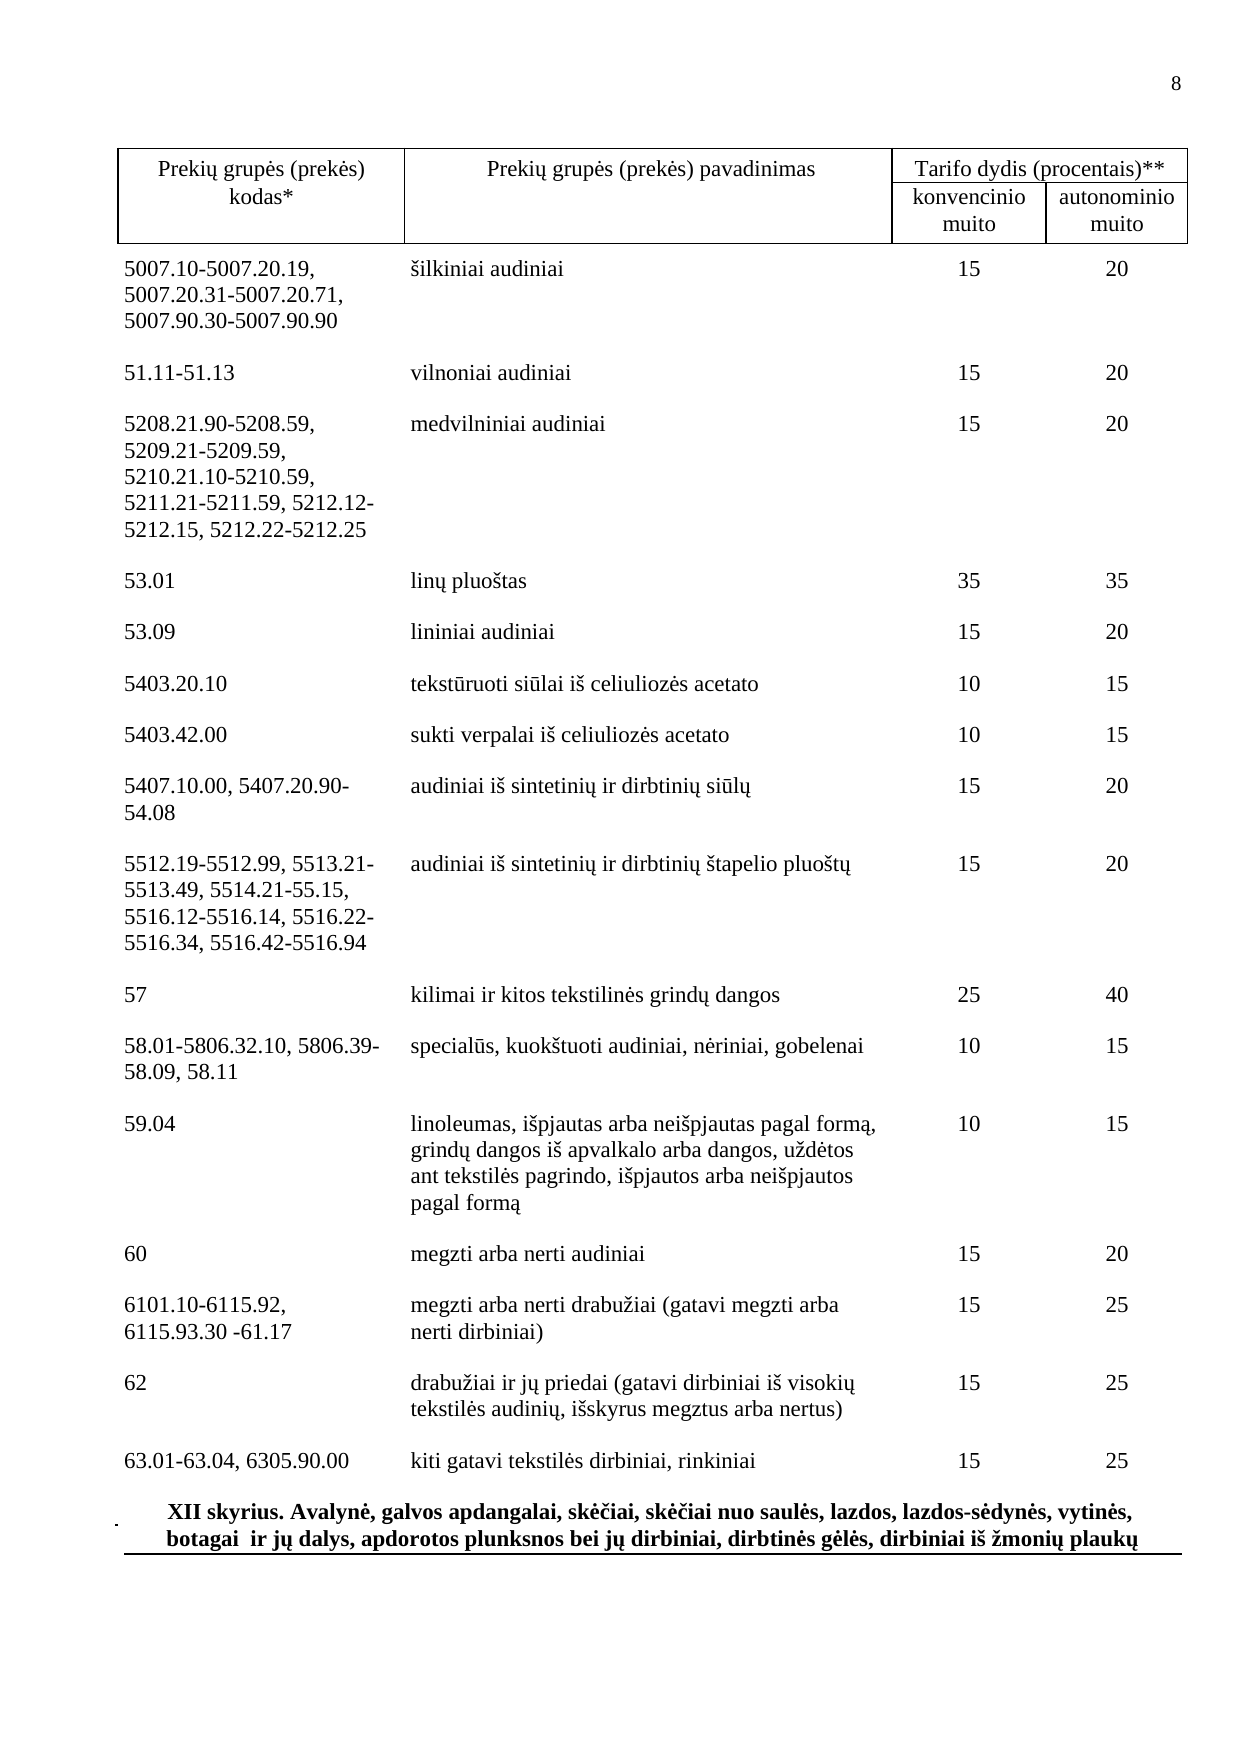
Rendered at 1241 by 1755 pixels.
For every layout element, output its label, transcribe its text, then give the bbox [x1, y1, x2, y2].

table_cell 20 [1046, 1228, 1187, 1279]
table_cell audiniai iš sintetinių ir dirbtinių štapelio pluoštų [405, 838, 892, 968]
table_cell tekstūruoti siūlai iš celiuliozės acetato [405, 657, 892, 709]
table_cell 57 [118, 968, 404, 1019]
table_cell 15 [892, 346, 1046, 398]
table_cell 25 [1046, 1434, 1187, 1486]
table_cell medvilniniai audiniai [405, 398, 892, 554]
table_cell 20 [1046, 606, 1187, 657]
table_cell specialūs, kuokštuoti audiniai, nėriniai, gobelenai [405, 1020, 892, 1097]
table_cell sukti verpalai iš celiuliozės acetato [405, 709, 892, 760]
table_cell 20 [1046, 244, 1187, 346]
table_header Prekių grupės (prekės) [119, 149, 404, 182]
table_cell linų pluoštas [405, 555, 892, 606]
table_cell 20 [1046, 760, 1187, 838]
table_cell 53.01 [118, 555, 404, 606]
table_cell 20 [1046, 346, 1187, 398]
table_cell 15 [1046, 1097, 1187, 1228]
table_cell XII skyrius. Avalynė, galvos apdangalai, skėčiai, skėčiai nuo saulės, lazdos, lazdos-sėdynės, vytinės, botagai ir jų dalys, apdorotos plunksnos bei jų dirbiniai, dirbtinės gėlės, dirbiniai iš žmonių plaukų [118, 1486, 1187, 1567]
table_cell 15 [1046, 1020, 1187, 1097]
table_cell kodas* [119, 182, 404, 242]
table_cell 15 [892, 398, 1046, 554]
table_cell 15 [1046, 657, 1187, 709]
table_cell drabužiai ir jų priedai (gatavi dirbiniai iš visokių tekstilės audinių, išskyrus megztus arba nertus) [405, 1357, 892, 1434]
table_cell 15 [892, 838, 1046, 968]
table_cell kilimai ir kitos tekstilinės grindų dangos [405, 968, 892, 1019]
table_cell 25 [1046, 1357, 1187, 1434]
table_cell 10 [892, 1020, 1046, 1097]
table_cell 35 [892, 555, 1046, 606]
table_cell 63.01-63.04, 6305.90.00 [118, 1434, 404, 1486]
table_cell 6101.10-6115.92, 6115.93.30 -61.17 [118, 1279, 404, 1357]
table_cell 15 [1046, 709, 1187, 760]
table_cell [405, 182, 891, 242]
table_cell 60 [118, 1228, 404, 1279]
table_cell lininiai audiniai [405, 606, 892, 657]
table_cell 15 [892, 760, 1046, 838]
table_cell 59.04 [118, 1097, 404, 1228]
table_cell 20 [1046, 838, 1187, 968]
table_cell 35 [1046, 555, 1187, 606]
table_cell 5407.10.00, 5407.20.90-54.08 [118, 760, 404, 838]
table_cell 51.11-51.13 [118, 346, 404, 398]
table_cell 58.01-5806.32.10, 5806.39-58.09, 58.11 [118, 1020, 404, 1097]
table_cell 15 [892, 1228, 1046, 1279]
table_cell 5403.42.00 [118, 709, 404, 760]
table_cell 5208.21.90-5208.59, 5209.21-5209.59, 5210.21.10-5210.59, 5211.21-5211.59, 5212.12-5212.15, 5212.22-5212.25 [118, 398, 404, 554]
table_cell 10 [892, 1097, 1046, 1228]
table_cell šilkiniai audiniai [405, 244, 892, 346]
table_cell autonominio muito [1047, 183, 1187, 242]
table_cell megzti arba nerti drabužiai (gatavi megzti arba nerti dirbiniai) [405, 1279, 892, 1357]
table_cell audiniai iš sintetinių ir dirbtinių siūlų [405, 760, 892, 838]
table_cell 40 [1046, 968, 1187, 1019]
table_cell linoleumas, išpjautas arba neišpjautas pagal formą, grindų dangos iš apvalkalo arba dangos, uždėtos ant tekstilės pagrindo, išpjautos arba neišpjautos pagal formą [405, 1097, 892, 1228]
table_cell 25 [892, 968, 1046, 1019]
table_cell 5512.19-5512.99, 5513.21-5513.49, 5514.21-55.15, 5516.12-5516.14, 5516.22-5516.34, 5516.42-5516.94 [118, 838, 404, 968]
table_cell megzti arba nerti audiniai [405, 1228, 892, 1279]
table_cell 15 [892, 1357, 1046, 1434]
table_cell 25 [1046, 1279, 1187, 1357]
table_cell 62 [118, 1357, 404, 1434]
table_cell 15 [892, 1279, 1046, 1357]
table_cell 10 [892, 709, 1046, 760]
table_cell 10 [892, 657, 1046, 709]
table_cell 53.09 [118, 606, 404, 657]
table_cell 15 [892, 606, 1046, 657]
table_cell 15 [892, 1434, 1046, 1486]
table_header Prekių grupės (prekės) pavadinimas [405, 149, 891, 182]
table_cell kiti gatavi tekstilės dirbiniai, rinkiniai [405, 1434, 892, 1486]
table_header Tarifo dydis (procentais)** [893, 149, 1187, 182]
table_cell vilnoniai audiniai [405, 346, 892, 398]
table_cell 5007.10-5007.20.19, 5007.20.31-5007.20.71, 5007.90.30-5007.90.90 [118, 244, 404, 346]
table_cell 20 [1046, 398, 1187, 554]
table_cell 15 [892, 244, 1046, 346]
table_cell konvencinio muito [893, 183, 1045, 242]
table_cell 5403.20.10 [118, 657, 404, 709]
